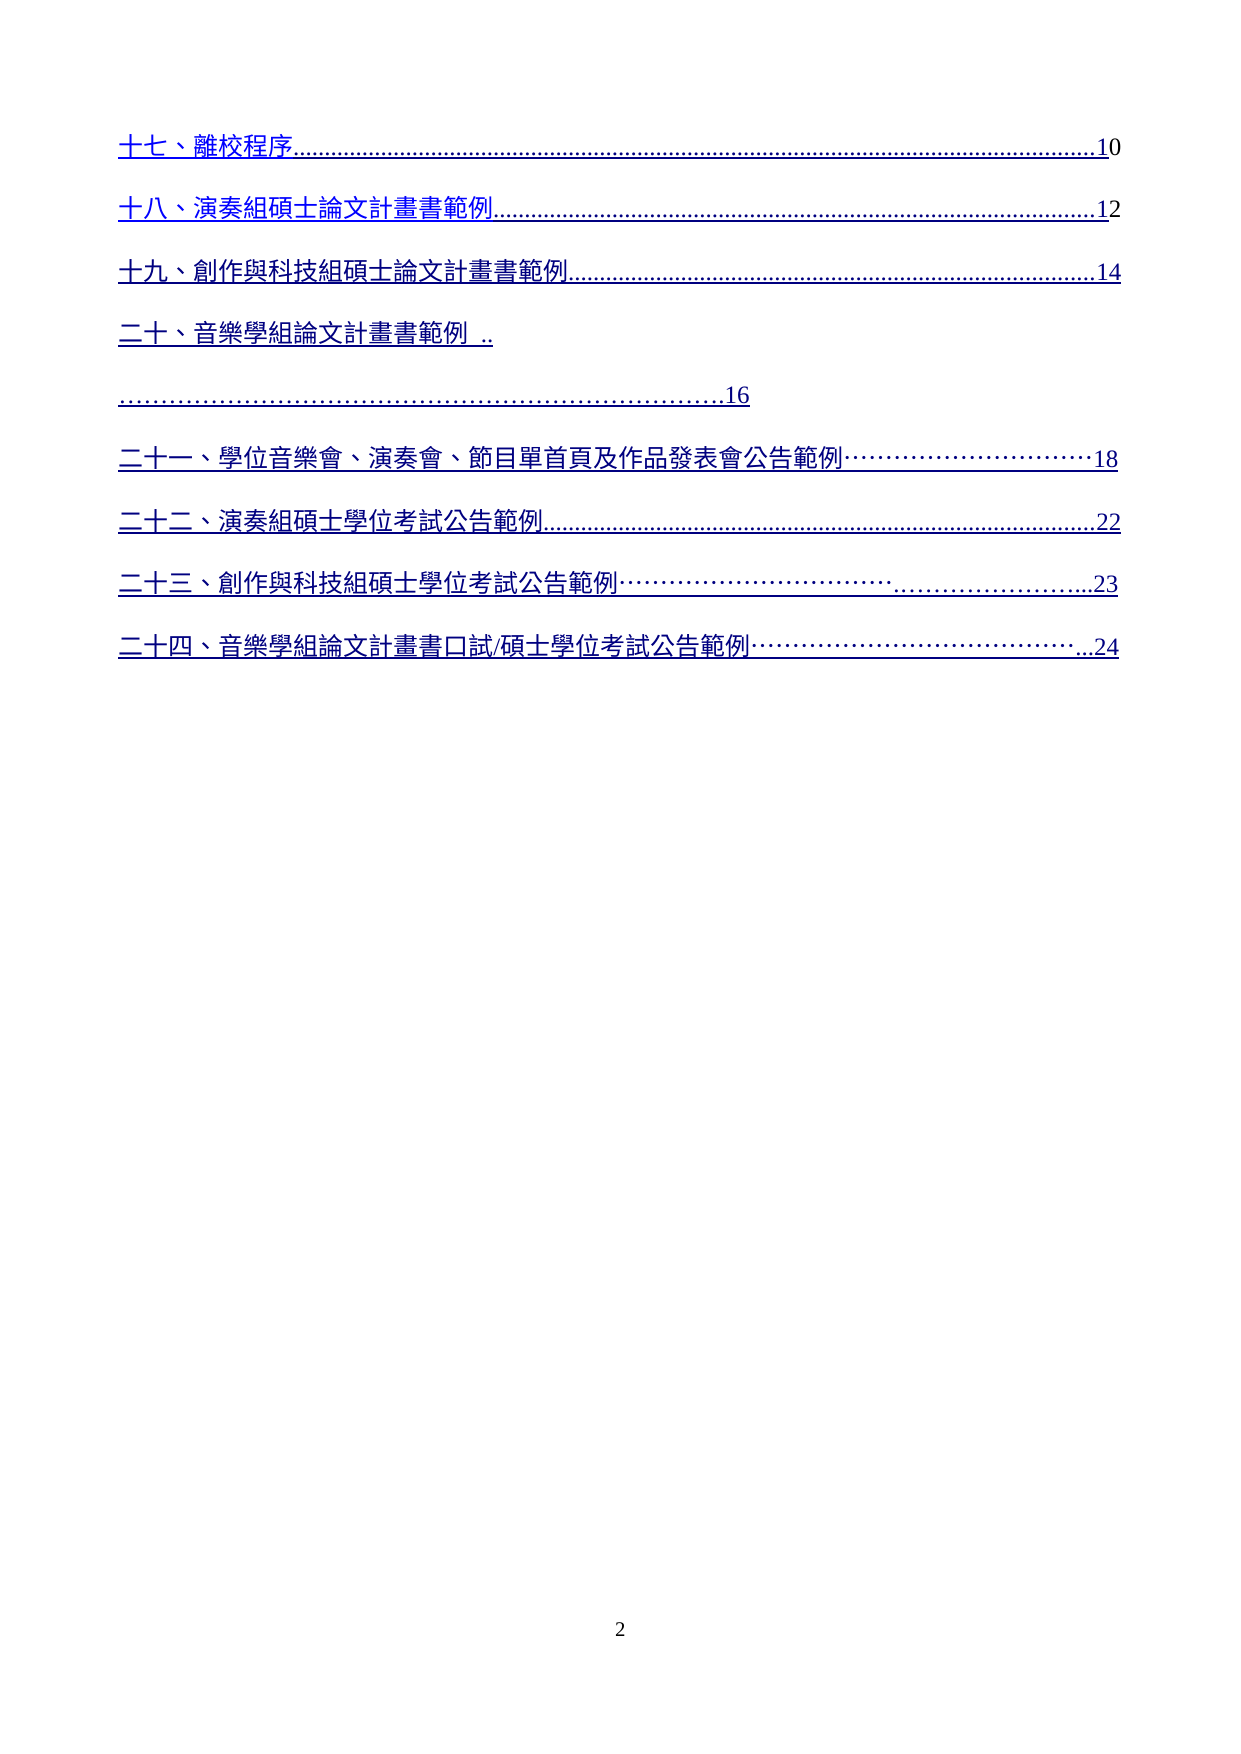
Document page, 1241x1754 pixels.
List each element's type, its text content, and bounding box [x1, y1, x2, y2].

text 二十四、音樂學組論文計畫書口試/碩士學位考試公告範例…………………………………...24 [118, 603, 1122, 665]
text 二十二、演奏組碩士學位考試公告範例 22 [118, 478, 1122, 540]
text 二十一、學位音樂會、演奏會、節目單首頁及作品發表會公告範例…………………………18 [118, 415, 1122, 478]
text 十七、離校程序 10 [118, 103, 1122, 165]
text 十八、演奏組碩士論文計畫書範例 12 [118, 165, 1122, 228]
text 二十、音樂學組論文計畫書範例 ..……………………………………………………………….16 [118, 290, 1122, 415]
text 二十三、創作與科技組碩士學位考試公告範例…………………………….…………………...23 [118, 540, 1122, 603]
text 十九、創作與科技組碩士論文計畫書範例 14 [118, 228, 1122, 290]
